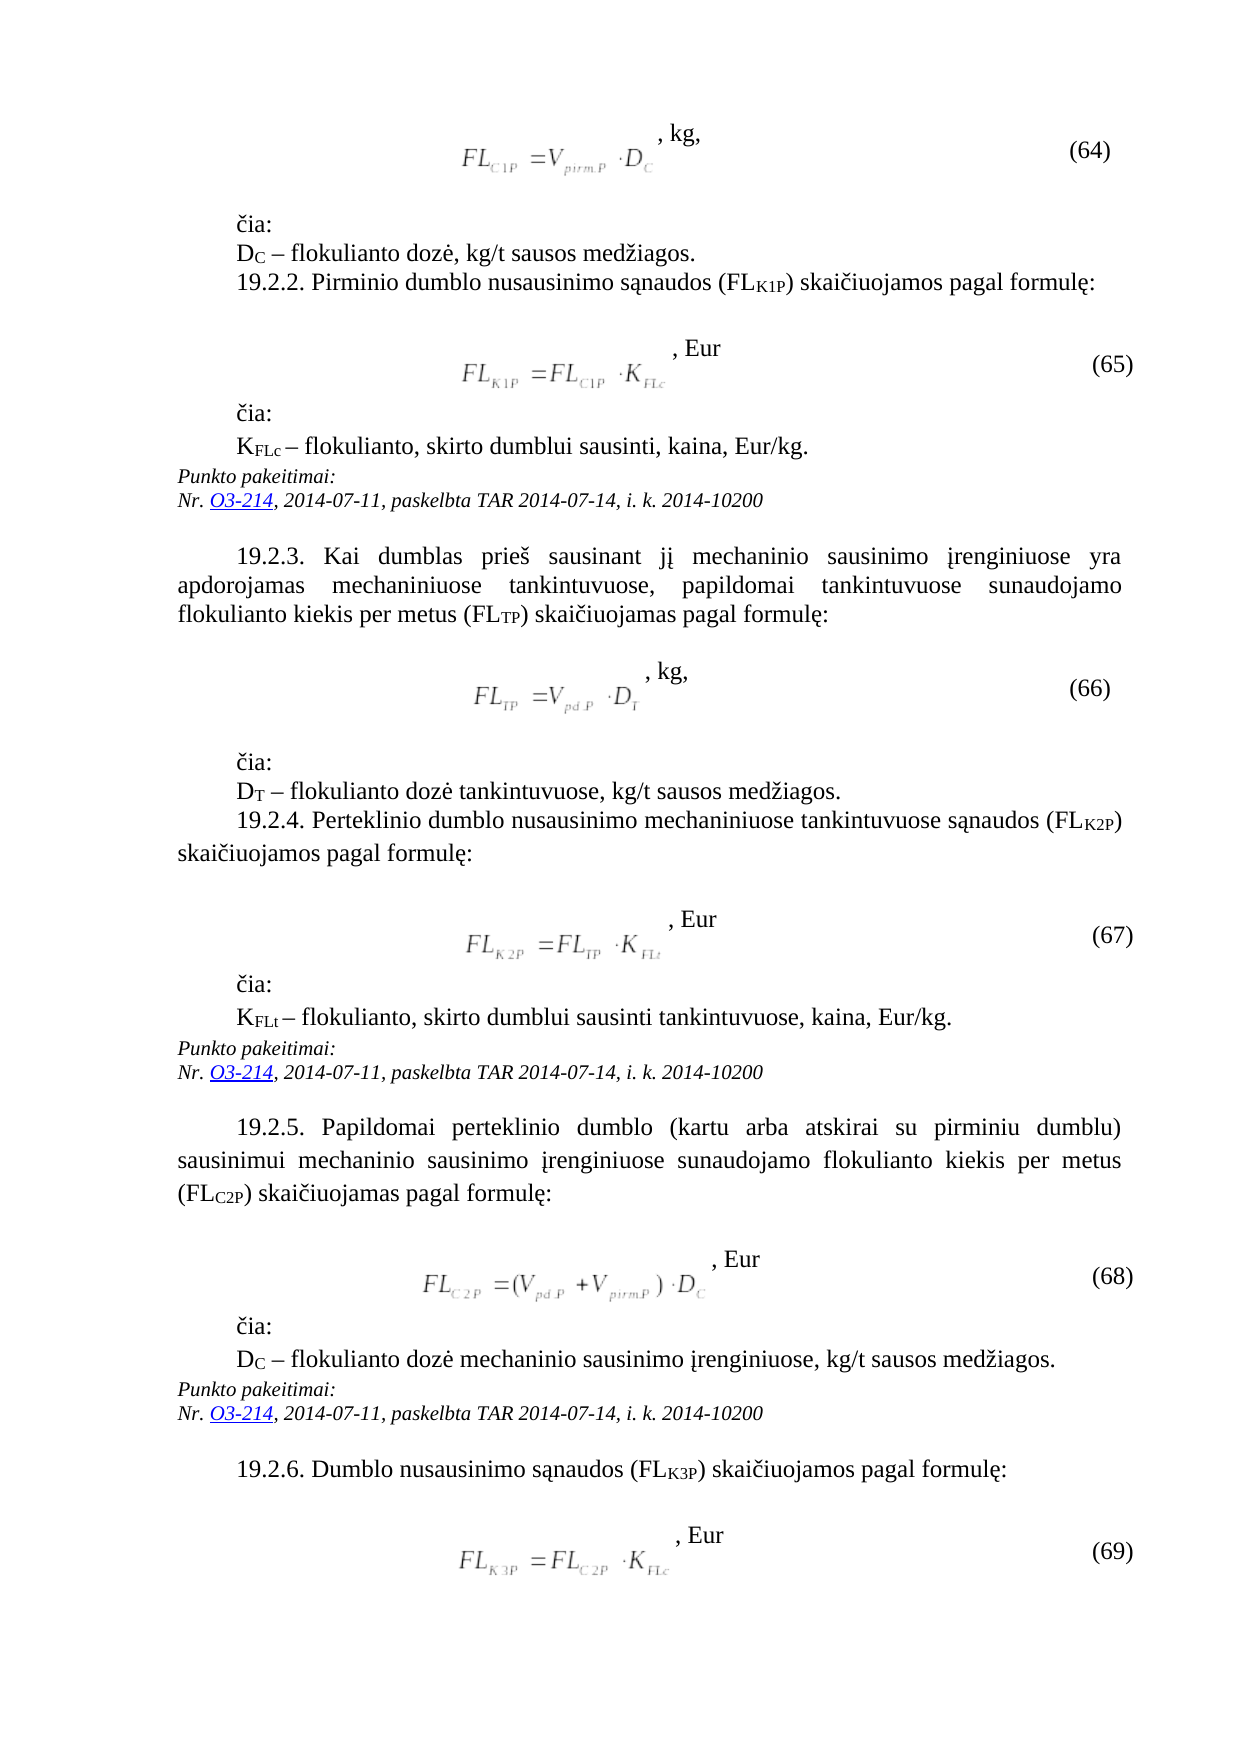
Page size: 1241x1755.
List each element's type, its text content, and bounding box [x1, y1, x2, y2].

text Punkto pakeitimai: [177, 1036, 1122, 1059]
text DT – flokulianto dozė tankintuvuose, kg/t sausos medžiagos. [177, 776, 1122, 805]
text čia: [177, 969, 1122, 998]
table_header , Eur [177, 1520, 1001, 1586]
text KFLc – flokulianto, skirto dumblui sausinti, kaina, Eur/kg. [177, 431, 1122, 460]
text Nr. O3-214, 2014-07-11, paskelbta TAR 2014-07-14, i. k. 2014-10200 [177, 1401, 1122, 1425]
table_header , Eur [177, 1245, 1001, 1311]
text Punkto pakeitimai: [177, 464, 1122, 488]
table_header (68) [1001, 1245, 1145, 1311]
table_header , Eur [177, 333, 1001, 398]
text čia: [177, 209, 1122, 238]
text 19.2.6. Dumblo nusausinimo sąnaudos (FLK3P) skaičiuojamos pagal formulę: [177, 1454, 1122, 1483]
text Nr. O3-214, 2014-07-11, paskelbta TAR 2014-07-14, i. k. 2014-10200 [177, 1059, 1122, 1084]
table_header (69) [1001, 1520, 1145, 1586]
table_header (67) [1001, 904, 1145, 969]
table_header (formulė), kg, [177, 656, 981, 719]
table_header (64) [981, 118, 1122, 181]
text 19.2.4. Perteklinio dumblo nusausinimo mechaniniuose tankintuvuose sąnaudos (FLK2P) skaičiuojamos pagal formulę: [177, 805, 1122, 867]
text KFLt – flokulianto, skirto dumblui sausinti tankintuvuose, kaina, Eur/kg. [177, 1002, 1122, 1031]
text čia: [177, 747, 1122, 776]
text Nr. O3-214, 2014-07-11, paskelbta TAR 2014-07-14, i. k. 2014-10200 [177, 488, 1122, 512]
text 19.2.5. Papildomai perteklinio dumblo (kartu arba atskirai su pirminiu dumblu) sausinimui mechaninio sausinimo įrenginiuose sunaudojamo flokulianto kiekis per metus (FLC2P) skaičiuojamas pagal formulę: [177, 1112, 1122, 1207]
text čia: [177, 1311, 1122, 1340]
table_header , Eur [177, 904, 1001, 969]
text 19.2.3. Kai dumblas prieš sausinant jį mechaninio sausinimo įrenginiuose yra apdorojamas mechaniniuose tankintuvuose, papildomai tankintuvuose sunaudojamo flokulianto kiekis per metus (FLTP) skaičiuojamas pagal formulę: [177, 541, 1122, 627]
text 19.2.2. Pirminio dumblo nusausinimo sąnaudos (FLK1P) skaičiuojamos pagal formulę: [177, 267, 1122, 296]
text čia: [177, 398, 1122, 427]
table_header (66) [981, 656, 1122, 719]
table_header (formulė), kg, [177, 118, 981, 181]
text DC – flokulianto dozė, kg/t sausos medžiagos. [177, 238, 1122, 267]
text DC – flokulianto dozė mechaninio sausinimo įrenginiuose, kg/t sausos medžiagos. [177, 1344, 1122, 1373]
table_header (65) [1001, 333, 1145, 398]
text Punkto pakeitimai: [177, 1377, 1122, 1401]
